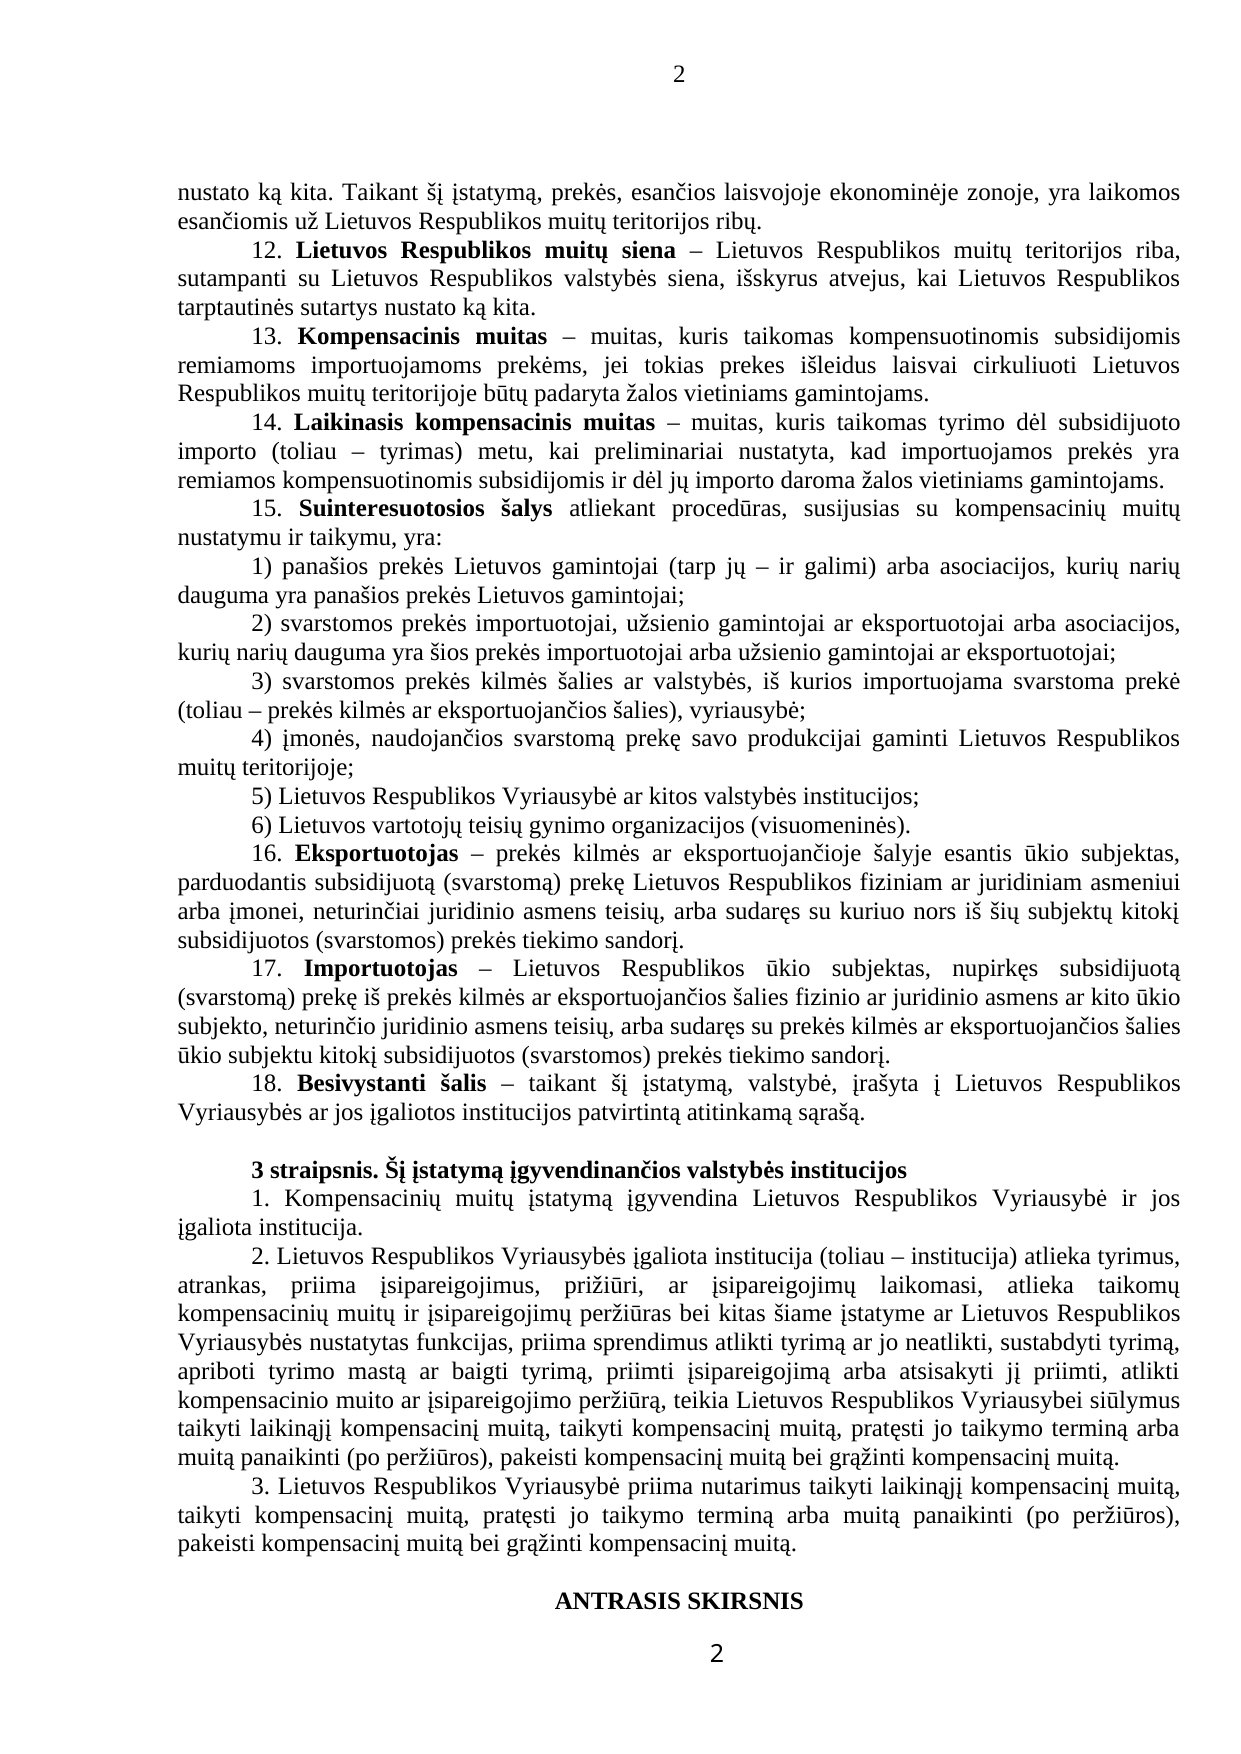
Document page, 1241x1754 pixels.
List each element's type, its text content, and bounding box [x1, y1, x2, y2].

text 13. Kompensacinis muitas – muitas, kuris taikomas kompensuotinomis subsidijomis remiamoms importuojamoms prekėms, jei tokias prekes išleidus laisvai cirkuliuoti Lietuvos Respublikos muitų teritorijoje būtų padaryta žalos vietiniams gamintojams. [177, 321, 1181, 407]
text 3) svarstomos prekės kilmės šalies ar valstybės, iš kurios importuojama svarstoma prekė (toliau – prekės kilmės ar eksportuojančios šalies), vyriausybė; [177, 666, 1181, 723]
text 3. Lietuvos Respublikos Vyriausybė priima nutarimus taikyti laikinąjį kompensacinį muitą, taikyti kompensacinį muitą, pratęsti jo taikymo terminą arba muitą panaikinti (po peržiūros), pakeisti kompensacinį muitą bei grąžinti kompensacinį muitą. [177, 1471, 1181, 1557]
text 1) panašios prekės Lietuvos gamintojai (tarp jų – ir galimi) arba asociacijos, kurių narių dauguma yra panašios prekės Lietuvos gamintojai; [177, 551, 1181, 608]
text 6) Lietuvos vartotojų teisių gynimo organizacijos (visuomeninės). [177, 810, 1181, 838]
text 4) įmonės, naudojančios svarstomą prekę savo produkcijai gaminti Lietuvos Respublikos muitų teritorijoje; [177, 723, 1181, 781]
text 15. Suinteresuotosios šalys atliekant procedūras, susijusias su kompensacinių muitų nustatymu ir taikymu, yra: [177, 493, 1181, 551]
text 14. Laikinasis kompensacinis muitas – muitas, kuris taikomas tyrimo dėl subsidijuoto importo (toliau – tyrimas) metu, kai preliminariai nustatyta, kad importuojamos prekės yra remiamos kompensuotinomis subsidijomis ir dėl jų importo daroma žalos vietiniams gamintojams. [177, 407, 1181, 493]
text 3 straipsnis. Šį įstatymą įgyvendinančios valstybės institucijos [177, 1155, 1181, 1183]
text 2) svarstomos prekės importuotojai, užsienio gamintojai ar eksportuotojai arba asociacijos, kurių narių dauguma yra šios prekės importuotojai arba užsienio gamintojai ar eksportuotojai; [177, 608, 1181, 666]
text nustato ką kita. Taikant šį įstatymą, prekės, esančios laisvojoje ekonominėje zonoje, yra laikomos esančiomis už Lietuvos Respublikos muitų teritorijos ribų. [177, 177, 1181, 235]
text 1. Kompensacinių muitų įstatymą įgyvendina Lietuvos Respublikos Vyriausybė ir jos įgaliota institucija. [177, 1183, 1181, 1241]
text ANTRASIS SKIRSNIS [177, 1586, 1181, 1615]
text 12. Lietuvos Respublikos muitų siena – Lietuvos Respublikos muitų teritorijos riba, sutampanti su Lietuvos Respublikos valstybės siena, išskyrus atvejus, kai Lietuvos Respublikos tarptautinės sutartys nustato ką kita. [177, 235, 1181, 321]
text 2. Lietuvos Respublikos Vyriausybės įgaliota institucija (toliau – institucija) atlieka tyrimus, atrankas, priima įsipareigojimus, prižiūri, ar įsipareigojimų laikomasi, atlieka taikomų kompensacinių muitų ir įsipareigojimų peržiūras bei kitas šiame įstatyme ar Lietuvos Respublikos Vyriausybės nustatytas funkcijas, priima sprendimus atlikti tyrimą ar jo neatlikti, sustabdyti tyrimą, apriboti tyrimo mastą ar baigti tyrimą, priimti įsipareigojimą arba atsisakyti jį priimti, atlikti kompensacinio muito ar įsipareigojimo peržiūrą, teikia Lietuvos Respublikos Vyriausybei siūlymus taikyti laikinąjį kompensacinį muitą, taikyti kompensacinį muitą, pratęsti jo taikymo terminą arba muitą panaikinti (po peržiūros), pakeisti kompensacinį muitą bei grąžinti kompensacinį muitą. [177, 1241, 1181, 1471]
text 5) Lietuvos Respublikos Vyriausybė ar kitos valstybės institucijos; [177, 781, 1181, 810]
text 16. Eksportuotojas – prekės kilmės ar eksportuojančioje šalyje esantis ūkio subjektas, parduodantis subsidijuotą (svarstomą) prekę Lietuvos Respublikos fiziniam ar juridiniam asmeniui arba įmonei, neturinčiai juridinio asmens teisių, arba sudaręs su kuriuo nors iš šių subjektų kitokį subsidijuotos (svarstomos) prekės tiekimo sandorį. [177, 838, 1181, 953]
text 17. Importuotojas – Lietuvos Respublikos ūkio subjektas, nupirkęs subsidijuotą (svarstomą) prekę iš prekės kilmės ar eksportuojančios šalies fizinio ar juridinio asmens ar kito ūkio subjekto, neturinčio juridinio asmens teisių, arba sudaręs su prekės kilmės ar eksportuojančios šalies ūkio subjektu kitokį subsidijuotos (svarstomos) prekės tiekimo sandorį. [177, 953, 1181, 1068]
text 18. Besivystanti šalis – taikant šį įstatymą, valstybė, įrašyta į Lietuvos Respublikos Vyriausybės ar jos įgaliotos institucijos patvirtintą atitinkamą sąrašą. [177, 1068, 1181, 1126]
